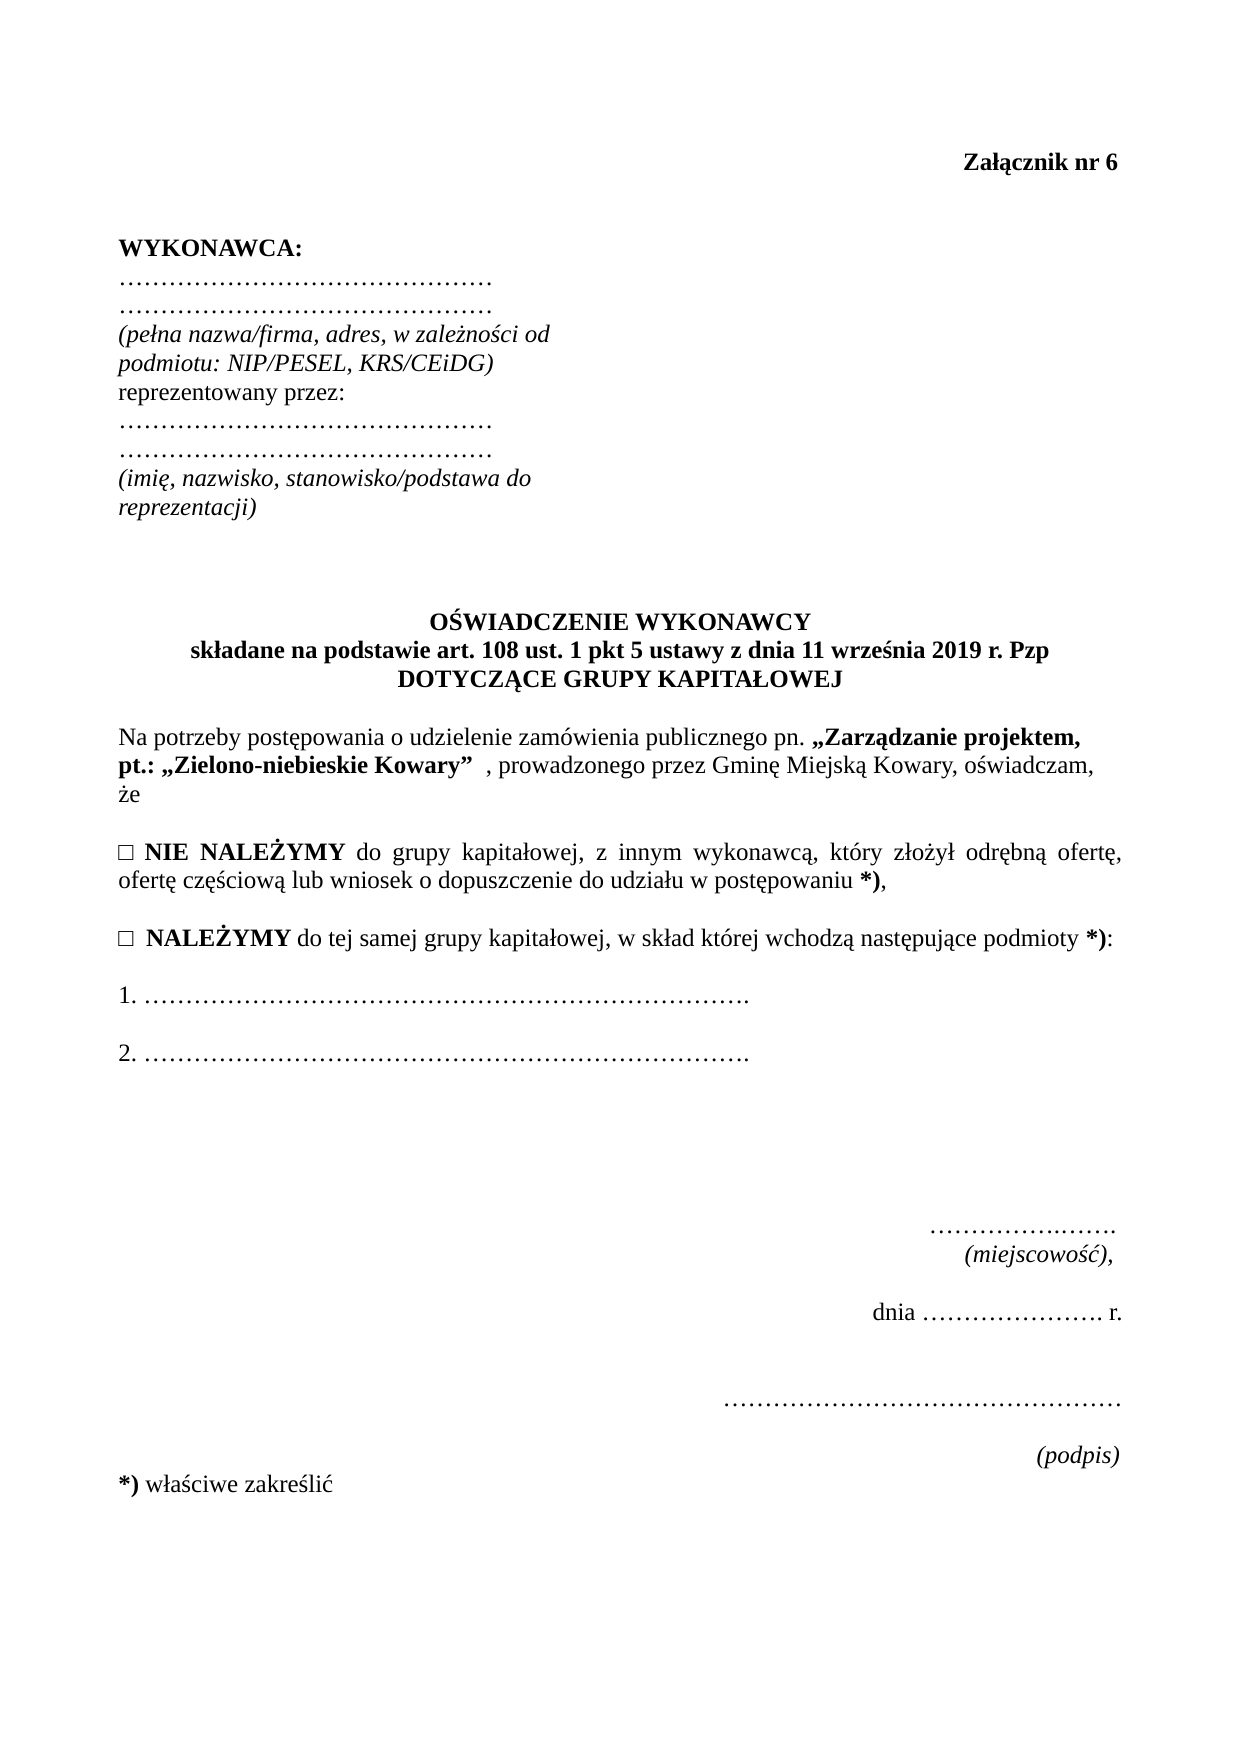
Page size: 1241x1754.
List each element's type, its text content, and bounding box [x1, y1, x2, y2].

text ……………………………………… [118, 291, 1122, 319]
text OŚWIADCZENIE WYKONAWCY [118, 607, 1122, 636]
text reprezentowany przez: [118, 377, 1122, 406]
text (miejscowość), [118, 1239, 1122, 1268]
text (podpis) [118, 1441, 1122, 1469]
text składane na podstawie art. 108 ust. 1 pkt 5 ustawy z dnia 11 września 2019 r. Pzp [118, 636, 1122, 664]
text ……………………………………… [118, 434, 1122, 463]
text □ NIE NALEŻYMY do grupy kapitałowej, z innym wykonawcą, który złożył odrębną ofertę, ofertę częściową lub wniosek o dopuszczenie do udziału w postępowaniu *), [118, 837, 1122, 894]
text 2. ………………………………………………………………. [118, 1038, 1122, 1067]
text Załącznik nr 6 [118, 147, 1118, 176]
text …………….……. [118, 1211, 1122, 1239]
text DOTYCZĄCE GRUPY KAPITAŁOWEJ [118, 664, 1122, 693]
text reprezentacji) [118, 492, 1122, 521]
text 1. ………………………………………………………………. [118, 981, 1122, 1009]
text ……………………………………… [118, 406, 1122, 434]
text podmiotu: NIP/PESEL, KRS/CEiDG) [118, 348, 1122, 377]
text WYKONAWCA: [118, 233, 1122, 262]
text Na potrzeby postępowania o udzielenie zamówienia publicznego pn. „Zarządzanie projektem, pt.: „Zielono-niebieskie Kowary” , prowadzonego przez Gminę Miejską Kowary, oświadczam, że [118, 722, 1122, 808]
text □ NALEŻYMY do tej samej grupy kapitałowej, w skład której wchodzą następujące podmioty *): [118, 923, 1122, 952]
text ………………………………………… [118, 1383, 1122, 1412]
text (imię, nazwisko, stanowisko/podstawa do [118, 463, 1122, 492]
text (pełna nazwa/firma, adres, w zależności od [118, 319, 1122, 348]
text ……………………………………… [118, 262, 1122, 291]
text *) właściwe zakreślić [118, 1469, 1122, 1498]
text dnia …………………. r. [118, 1297, 1122, 1326]
